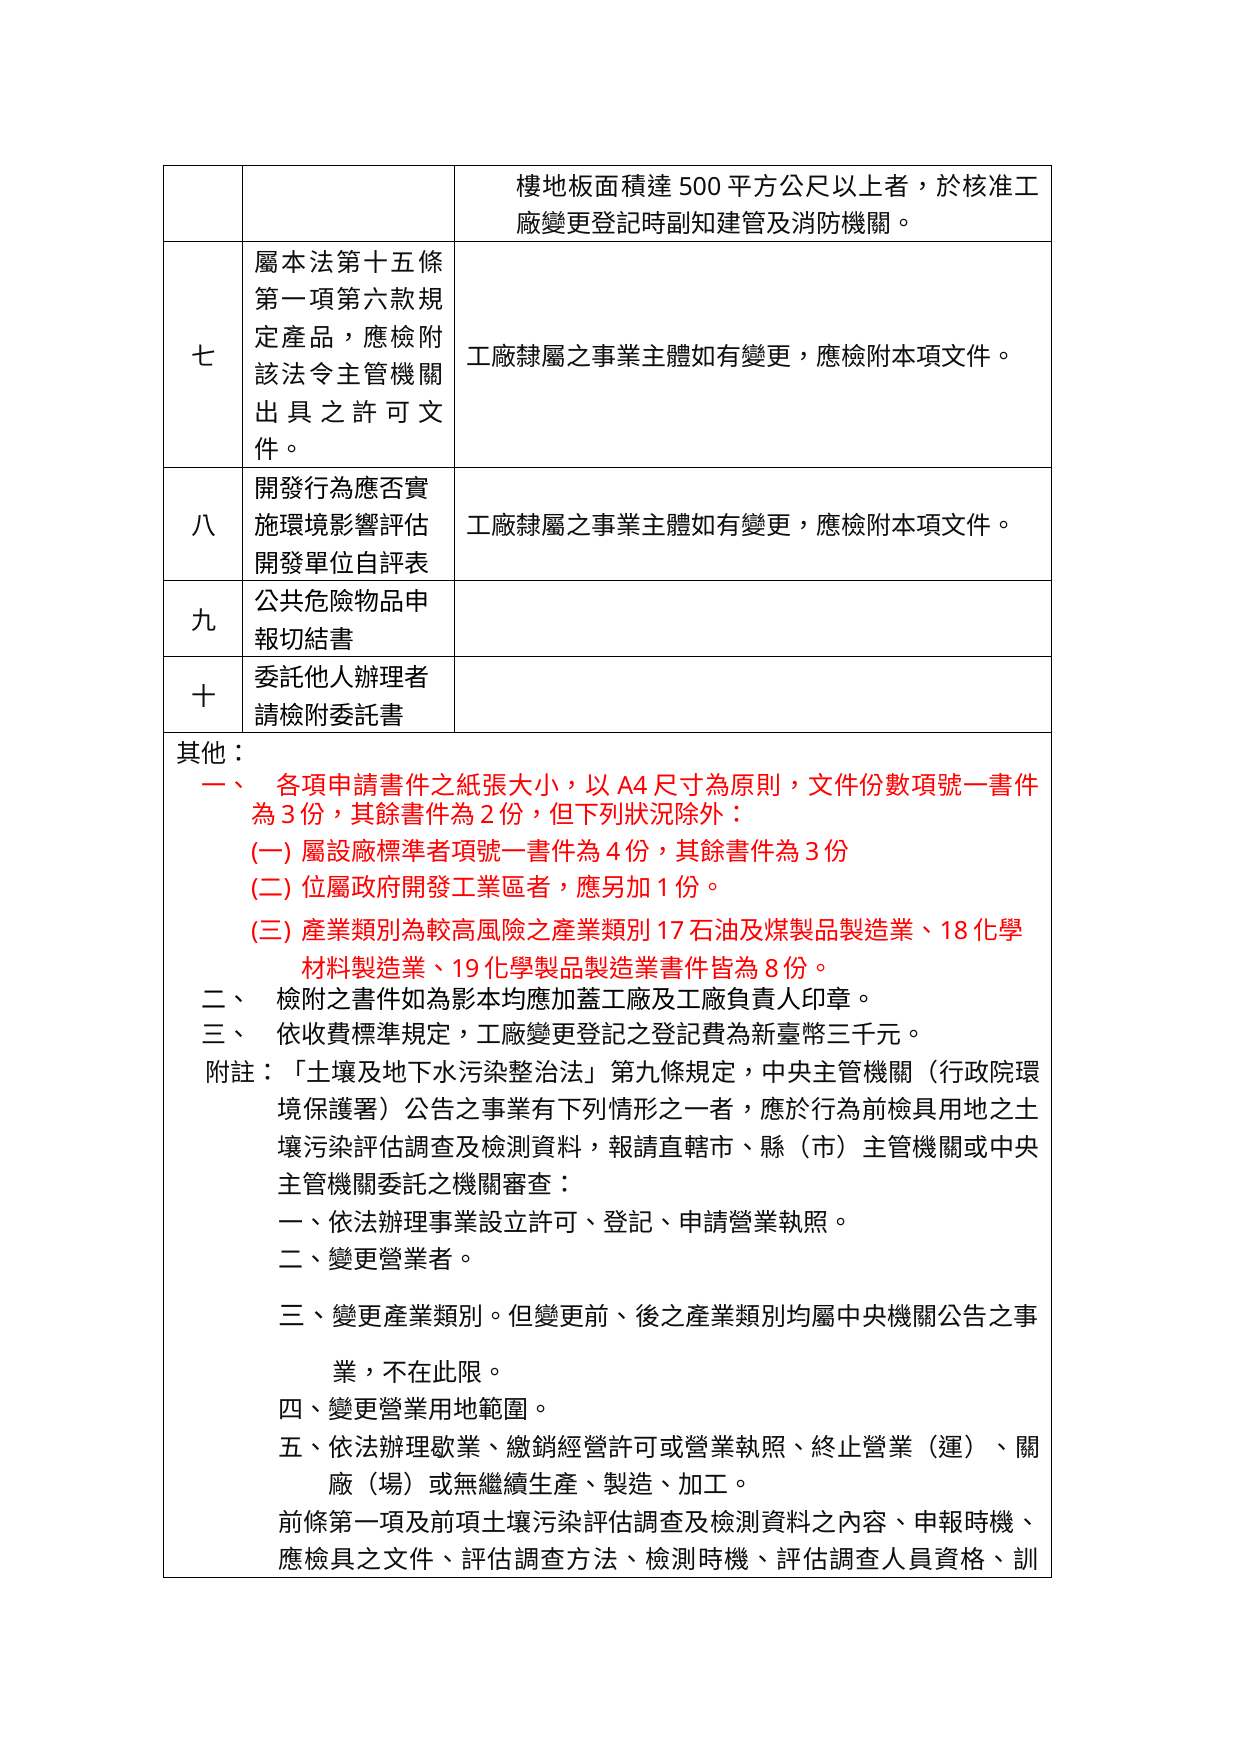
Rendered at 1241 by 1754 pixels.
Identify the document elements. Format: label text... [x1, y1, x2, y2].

table_cell 工廠隸屬之事業主體如有變更，應檢附本項文件。 [455, 468, 1051, 580]
table_cell 九 [164, 581, 242, 656]
table_cell 屬本法第十五條第一項第六款規定產品，應檢附該法令主管機關出具之許可文件。 [243, 242, 454, 467]
table_cell [164, 166, 242, 241]
table_cell 七 [164, 242, 242, 467]
table_cell 其他： 各項申請書件之紙張大小，以A4尺寸為原則，文件份數項號一書件為3份，其餘書件為2份，但下列狀況除外： 屬設廠標準者項號一書件為4份，其餘書件為3份 位屬政府開發工業區者，應另加1份。 產業類別為較高風險之產業類別17石油及煤製品製造業、18化學材料製造業、19化學製品製造業書件皆為8份。 檢附之書件如為影本均應加蓋工廠及工廠負責人印章。 依收費標準規定，工廠變更登記之登記費為新臺幣三千元。 附註：「土壤及地下水污染整治法」第九條規定，中央主管機關（行政院環境保護署）公告之事業有下列情形之一者，應於行為前檢具用地之土壤污染評估調查及檢測資料，報請直轄市、縣（市）主管機關或中央主管機關委託之機關審查： 一、依法辦理事業設立許可、登記、申請營業執照。 二、變更營業者。 三、變更產業類別。但變更前、後之產業類別均屬中央機關公告之事業，不在此限。 四、變更營業用地範圍。 五、依法辦理歇業、繳銷經營許可或營業執照、終止營業（運）、關廠（場）或無繼續生產、製造、加工。 前條第一項及前項土壤污染評估調查及檢測資料之內容、申報時機、應檢具之文件、評估調查方法、檢測時機、評估調查人員資格、訓 [164, 733, 1051, 1577]
table_cell 委託他人辦理者請檢附委託書 [243, 657, 454, 732]
table_cell [243, 166, 454, 241]
table_cell 工廠隸屬之事業主體如有變更，應檢附本項文件。 [455, 242, 1051, 467]
table_cell 開發行為應否實施環境影響評估開發單位自評表 [243, 468, 454, 580]
table_cell 八 [164, 468, 242, 580]
table_cell [455, 581, 1051, 656]
table_cell 十 [164, 657, 242, 732]
table_cell [455, 657, 1051, 732]
table_cell 公共危險物品申報切結書 [243, 581, 454, 656]
table_cell 樓地板面積達500平方公尺以上者，於核准工廠變更登記時副知建管及消防機關。 [455, 166, 1051, 241]
